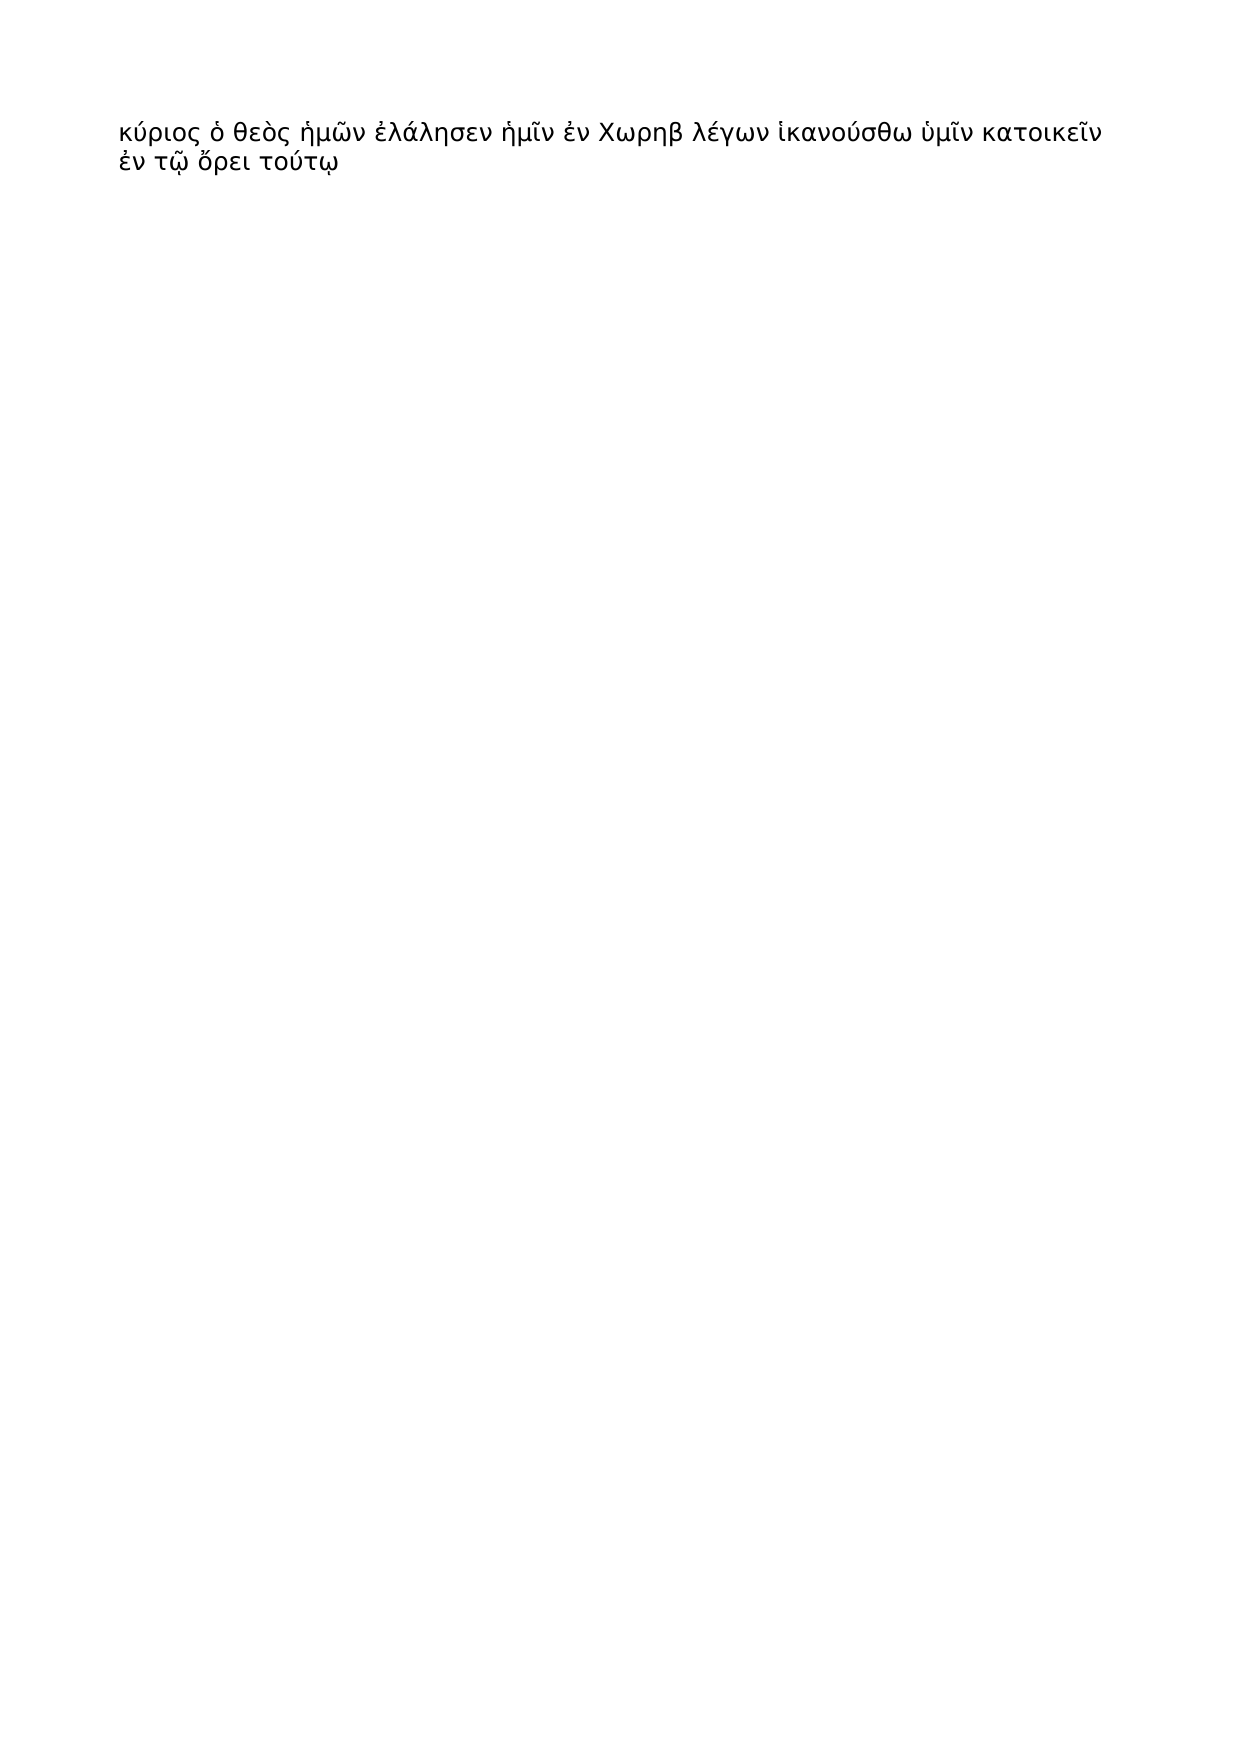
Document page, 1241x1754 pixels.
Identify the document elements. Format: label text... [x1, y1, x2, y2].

text κύριος ὁ θεὸς ἡμῶν ἐλάλησεν ἡμῖν ἐν Χωρηβ λέγων ἱκανούσθω ὑμῖν κατοικεῖν ἐν τῷ ὄρει τούτῳ [118, 118, 1122, 176]
